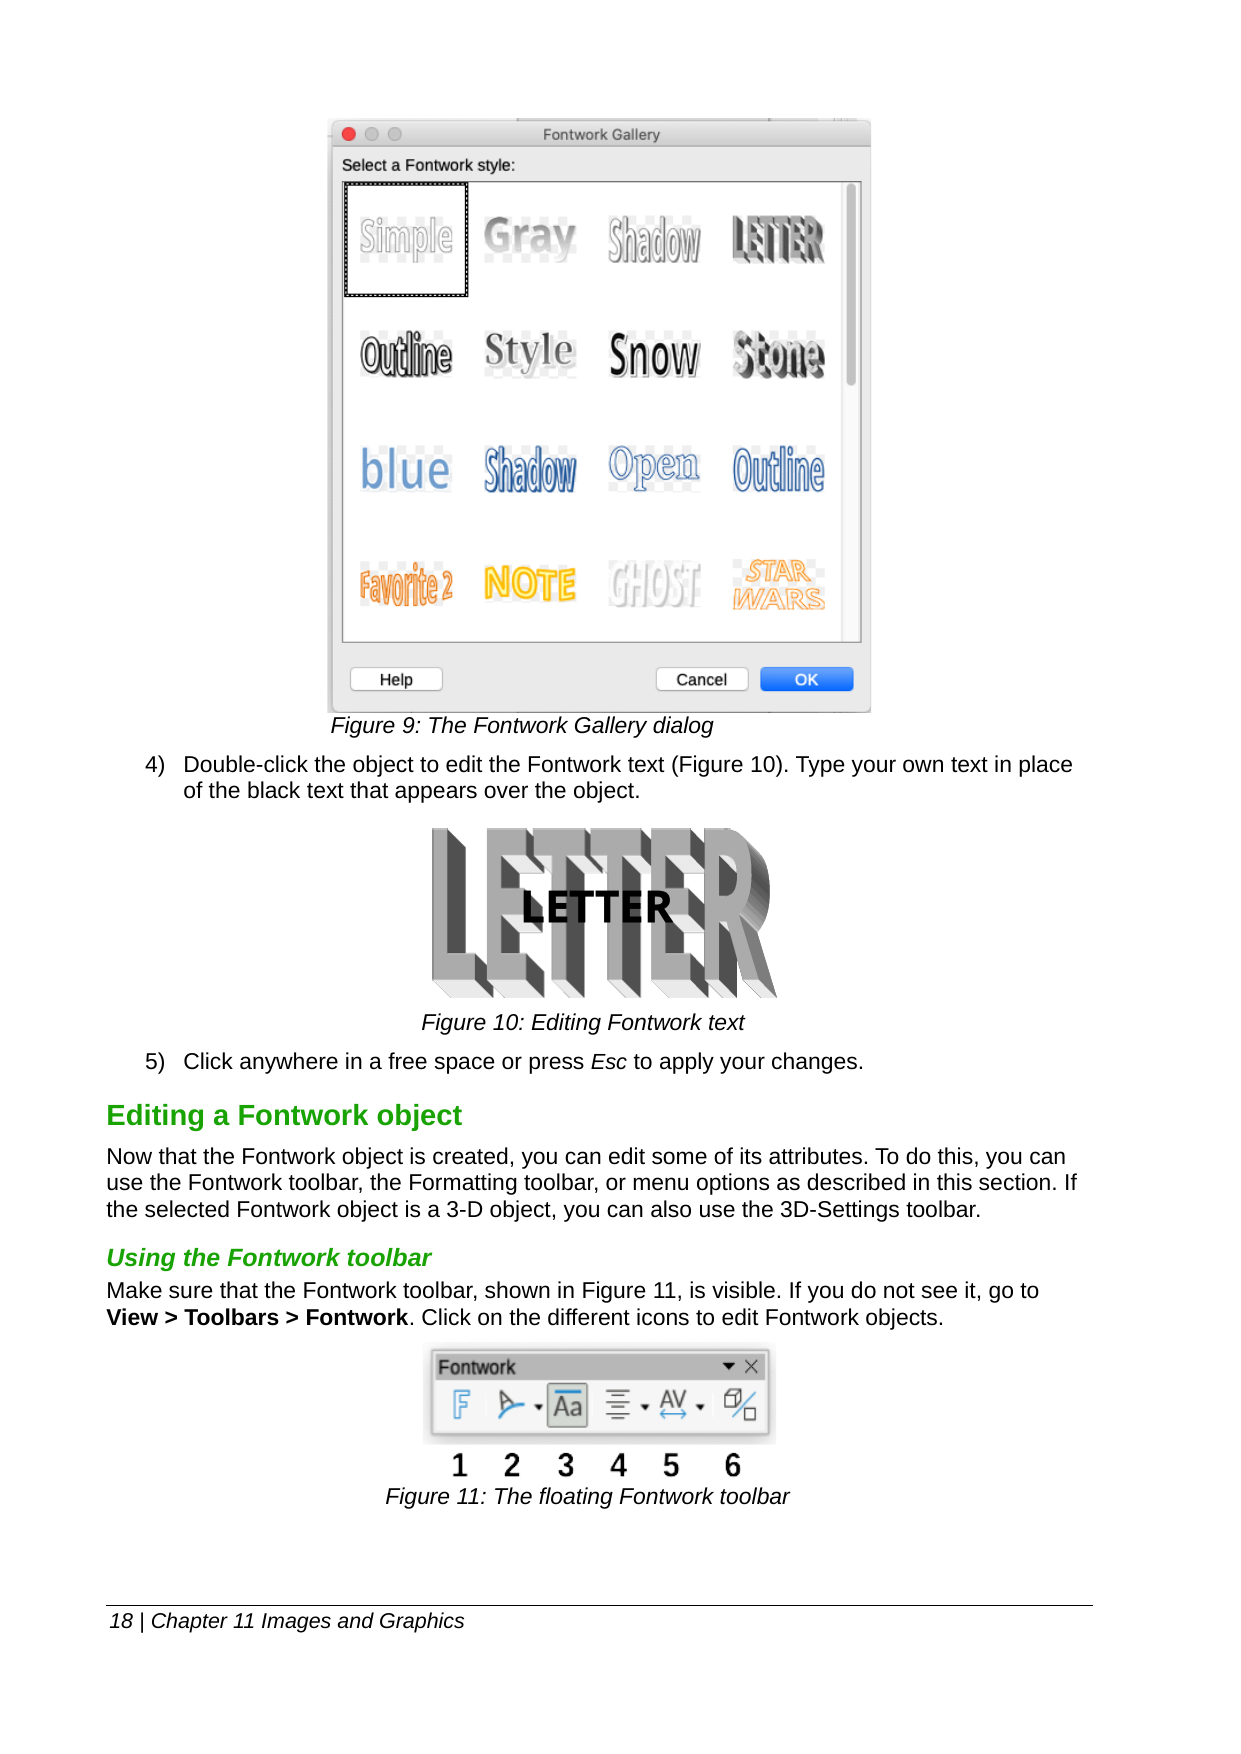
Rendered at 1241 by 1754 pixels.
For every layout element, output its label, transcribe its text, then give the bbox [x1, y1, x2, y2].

subtitle Editing a Fontwork object [106, 1098, 1093, 1131]
picture [422, 1342, 777, 1478]
text Figure 11: The floating Fontwork toolbar [385, 1342, 814, 1509]
text Now that the Fontwork object is created, you can edit some of its attributes. To do this, you can use the Fontwork toolbar, the Formatting toolbar, or menu options as described in this section. If the selected Fontwork object is a 3-D object, you can also use the 3D-Settings toolbar. [106, 1143, 1093, 1222]
text Make sure that the Fontwork toolbar, shown in Figure 11, is visible. If you do not see it, go to View > Toolbars > Fontwork. Click on the different icons to edit Fontwork objects. [106, 1277, 1093, 1330]
picture [421, 815, 788, 1010]
text Figure 9: The Fontwork Gallery dialog [330, 713, 868, 739]
subtitle Using the Fontwork toolbar [106, 1243, 1093, 1271]
picture [327, 118, 872, 713]
list Double-click the object to edit the Fontwork text (Figure 10). Type your own text in place of the black text that appears over the object. [165, 751, 1093, 803]
list Click anywhere in a free space or press Esc to apply your changes. [165, 1048, 1093, 1074]
text Figure 10: Editing Fontwork text [421, 1010, 778, 1036]
